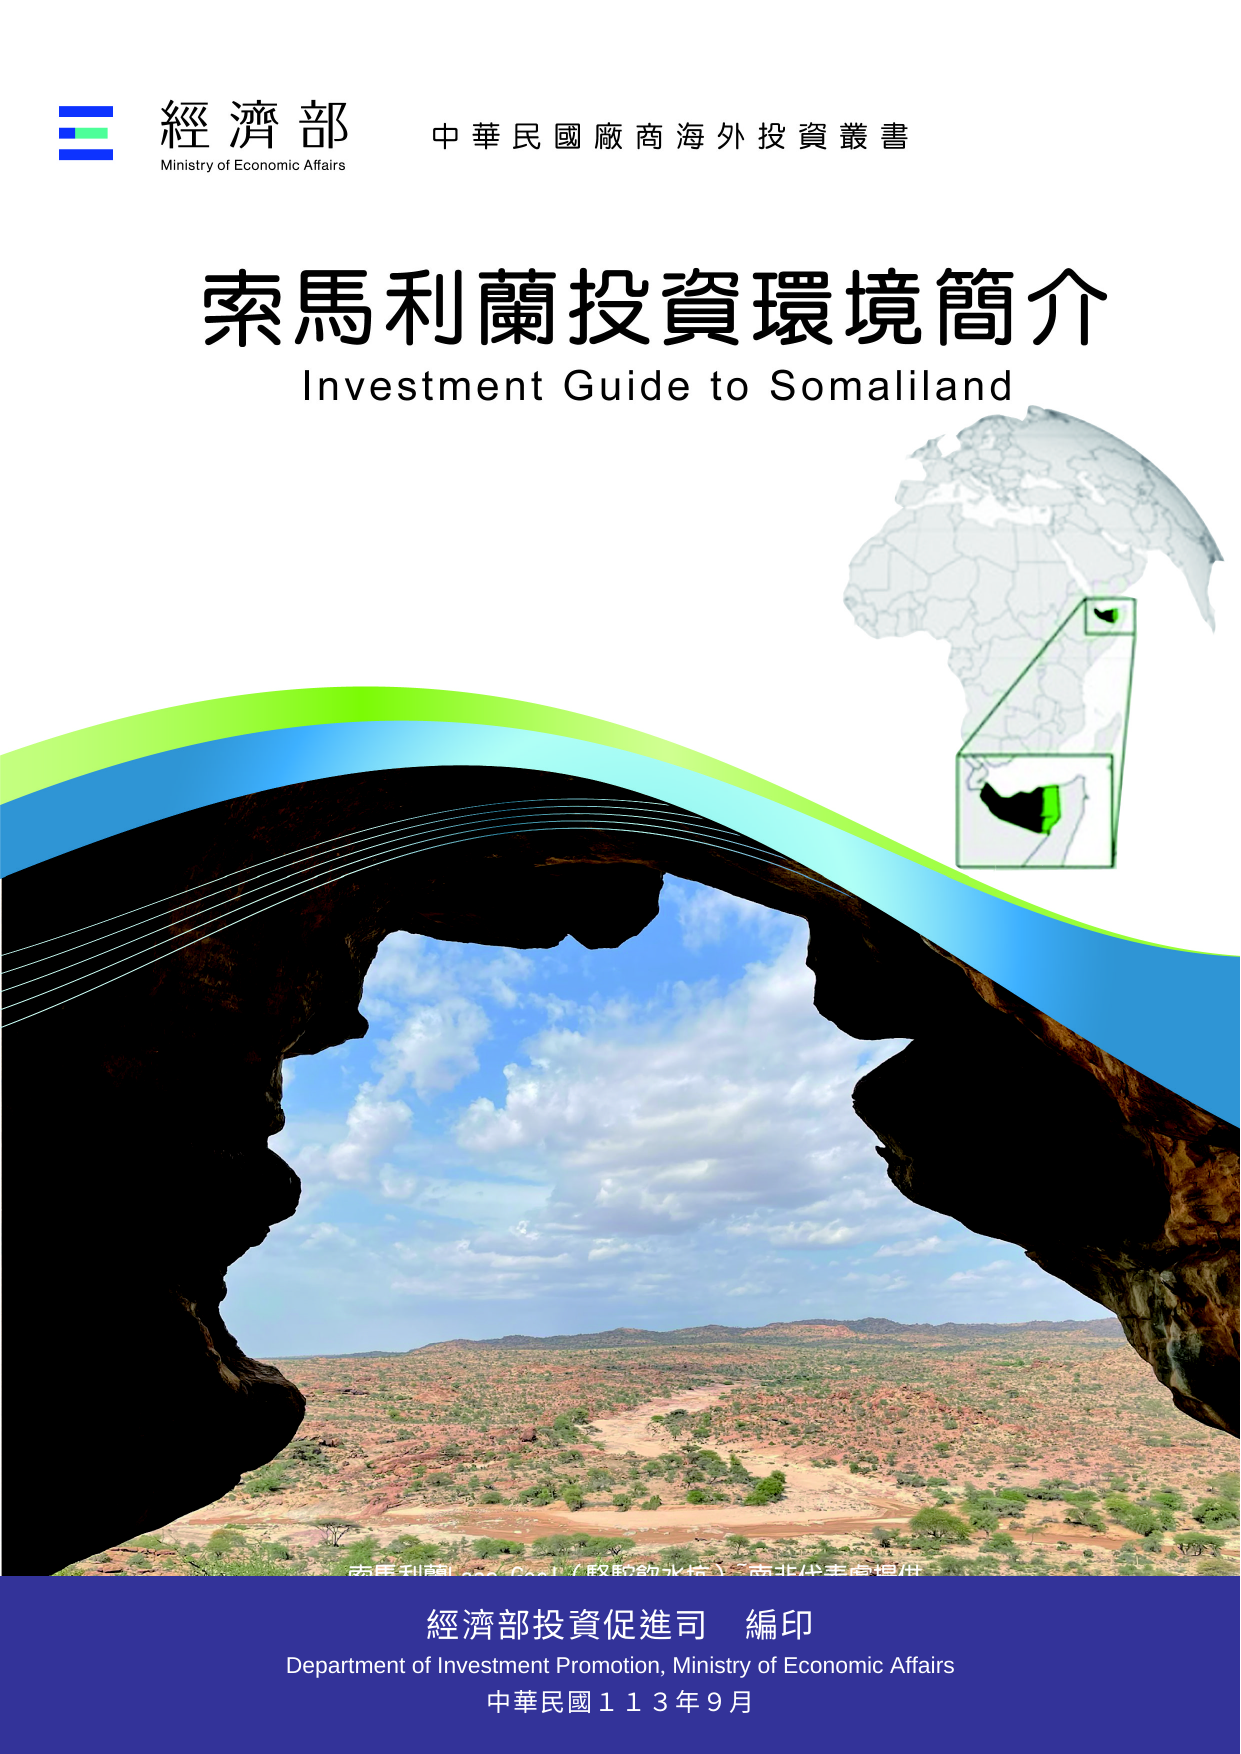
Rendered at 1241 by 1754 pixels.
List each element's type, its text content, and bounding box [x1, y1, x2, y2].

picture [0, 0, 1240, 1576]
text 經濟部投資促進司 編印 [0, 1599, 1240, 1647]
text 中華民國１１３年９月 [0, 1682, 1240, 1718]
text Department of Investment Promotion, Ministry of Economic Affairs [0, 1652, 1240, 1678]
